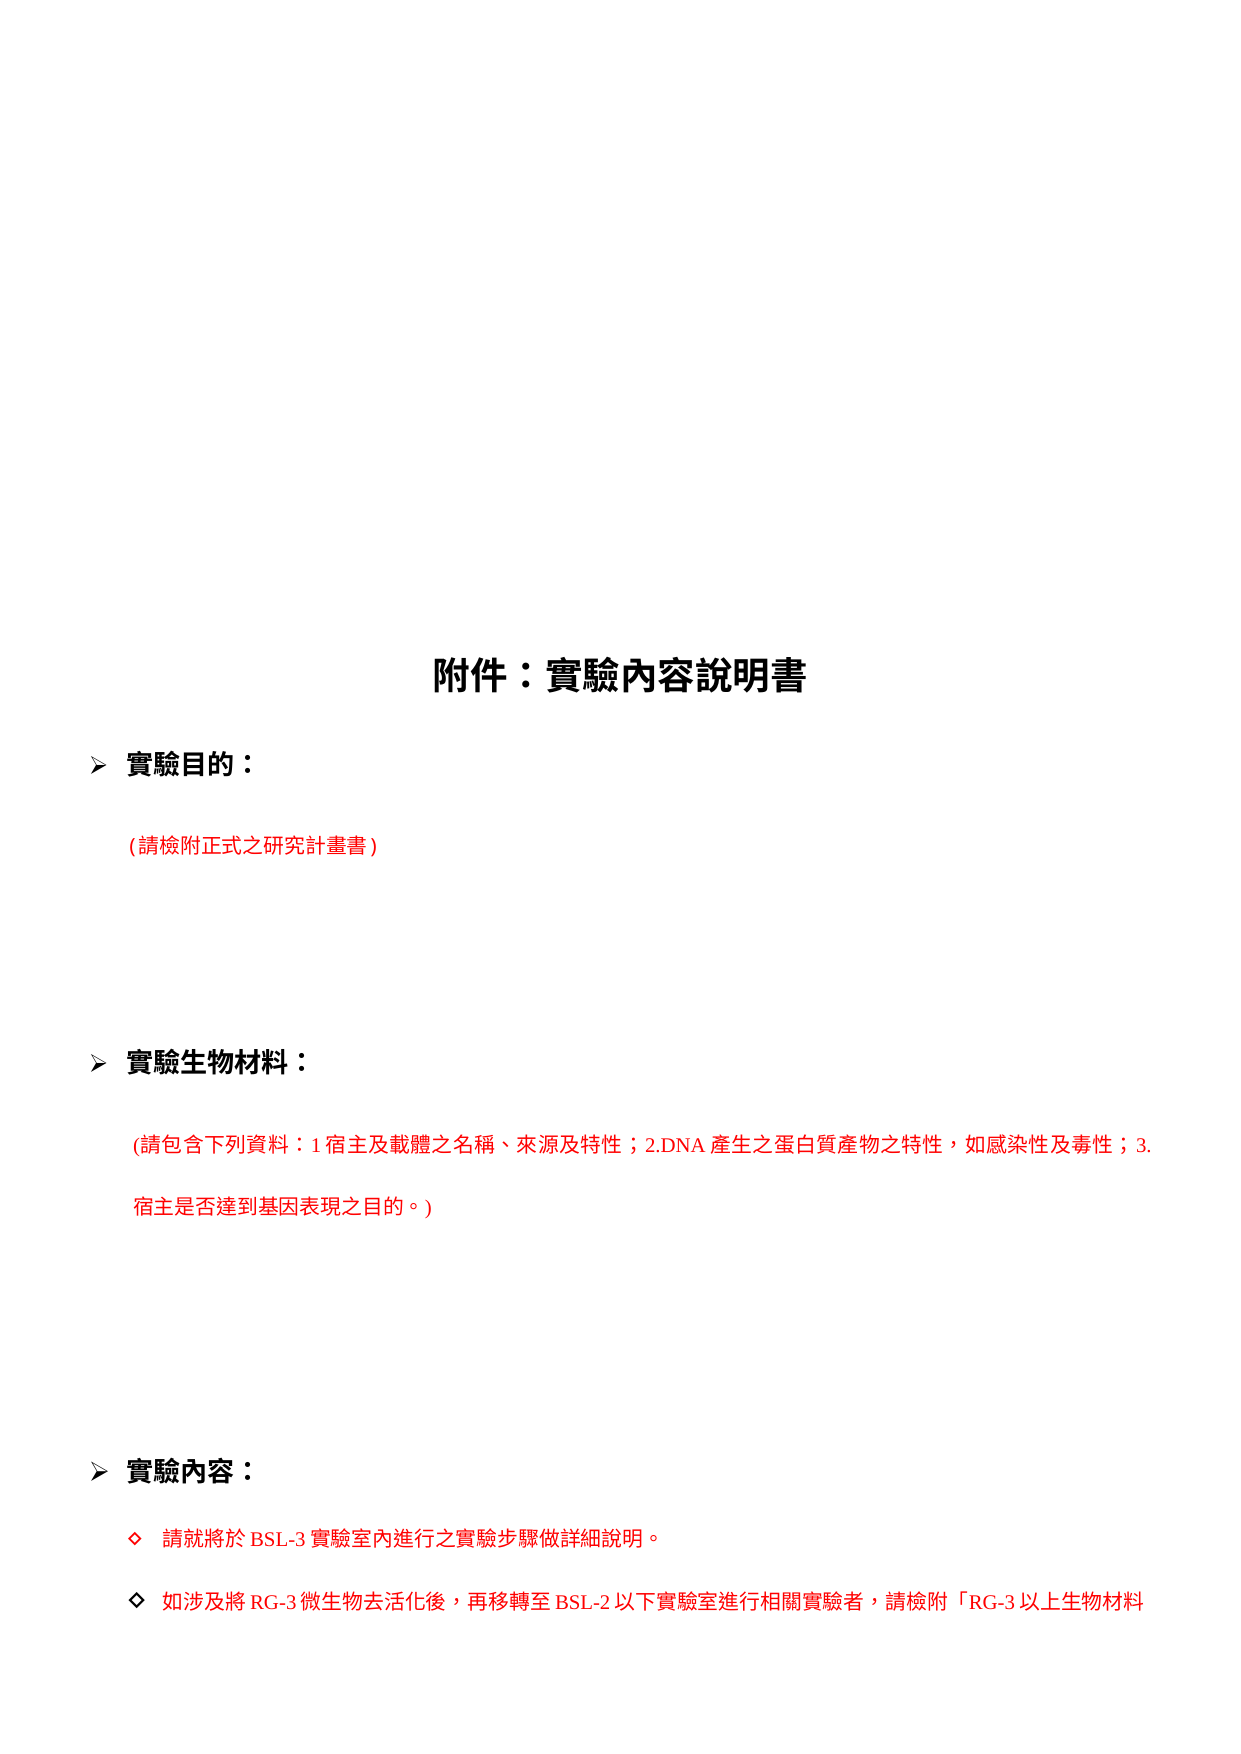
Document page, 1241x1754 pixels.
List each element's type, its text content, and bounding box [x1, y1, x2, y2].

list 實驗目的： [89, 721, 1152, 784]
text (請檢附正式之研究計畫書) [126, 803, 1152, 866]
text (請包含下列資料：1宿主及載體之名稱、來源及特性；2.DNA產生之蛋白質產物之特性，如感染性及毒性；3.宿主是否達到基因表現之目的。) [133, 1101, 1152, 1226]
text 附件：實驗內容說明書 [89, 632, 1152, 694]
list 實驗內容： [89, 1427, 1152, 1490]
list 請就將於BSL-3實驗室內進行之實驗步驟做詳細說明。 [125, 1496, 1152, 1558]
list 如涉及將RG-3微生物去活化後，再移轉至BSL-2以下實驗室進行相關實驗者，請檢附「RG-3以上生物材料 [125, 1558, 1152, 1621]
list 實驗生物材料： [89, 1019, 1152, 1082]
